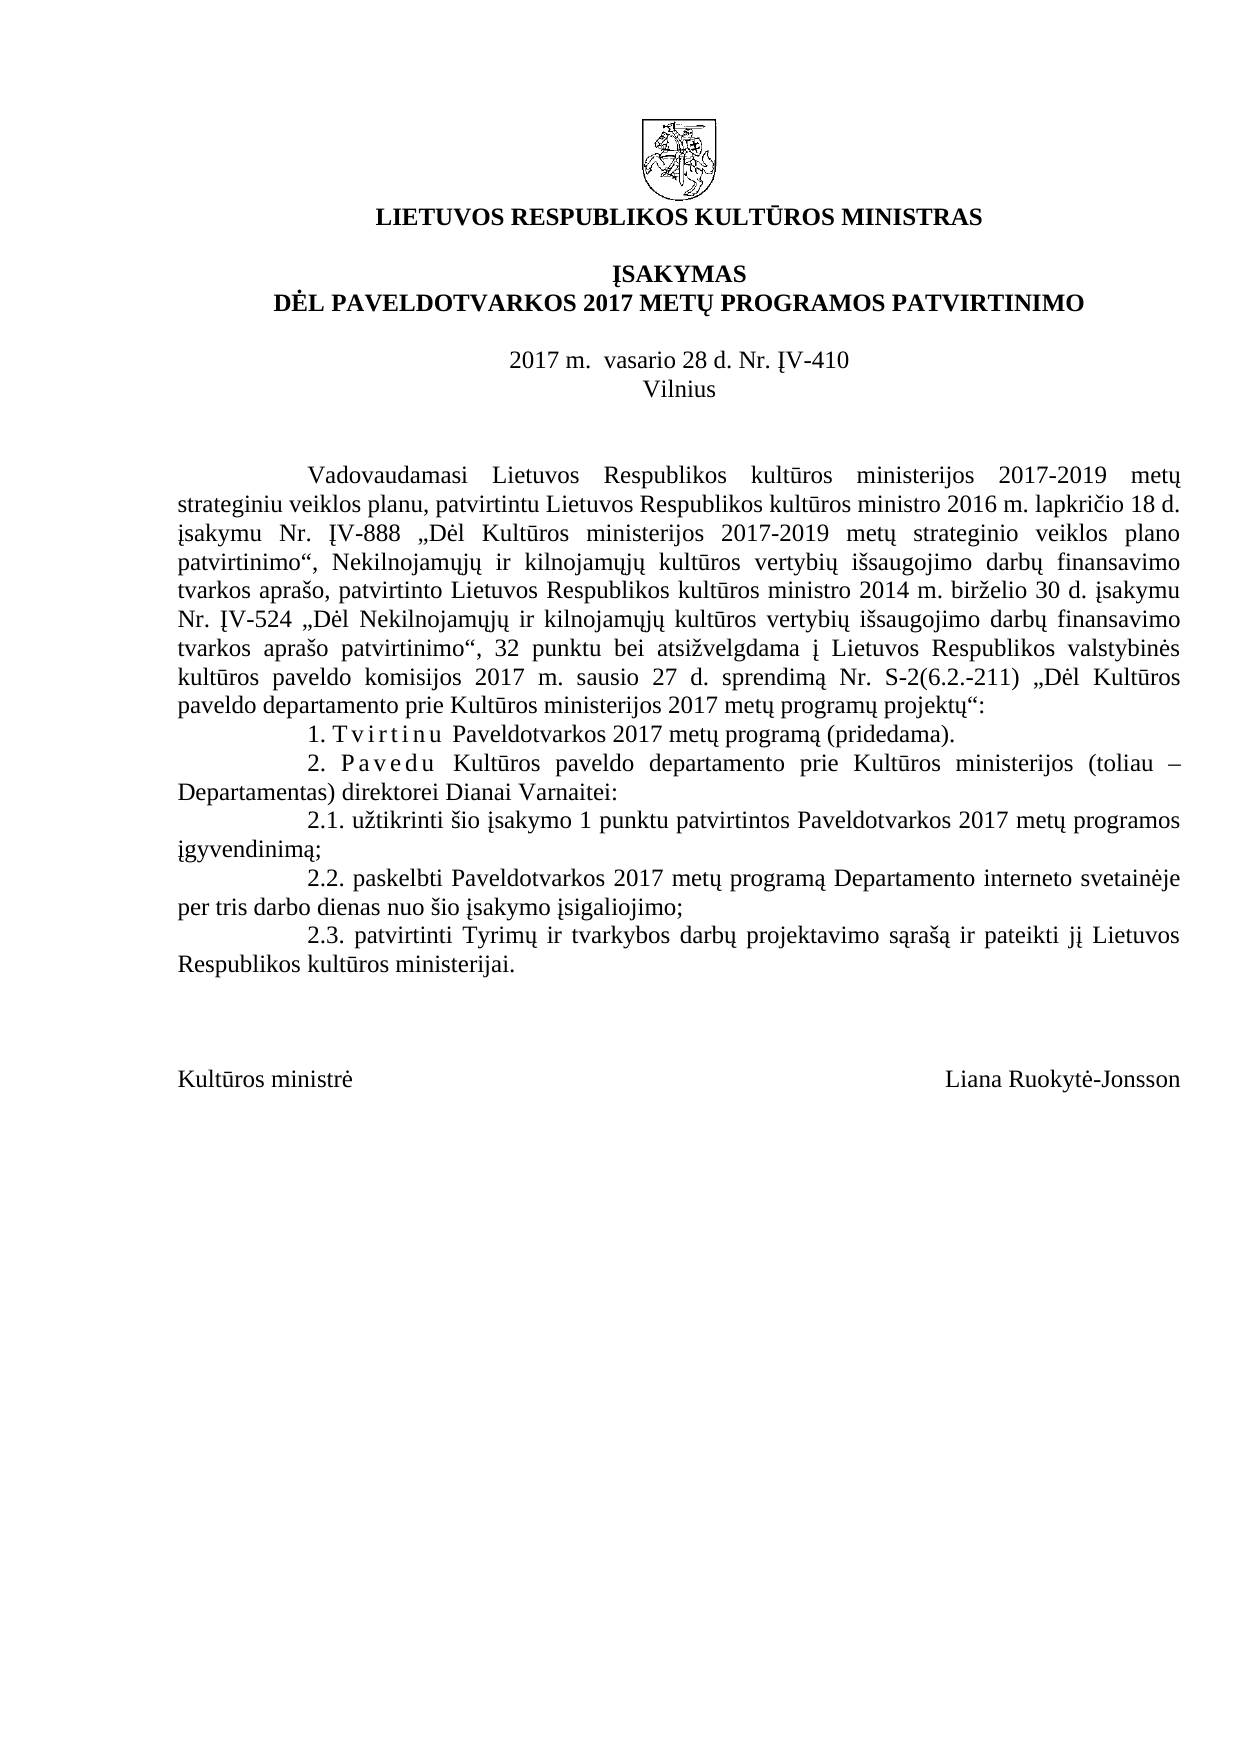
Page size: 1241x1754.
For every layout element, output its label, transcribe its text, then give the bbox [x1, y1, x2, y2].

text ĮSAKYMAS [177, 259, 1181, 288]
text 2.2. paskelbti Paveldotvarkos 2017 metų programą Departamento interneto svetainėje per tris darbo dienas nuo šio įsakymo įsigaliojimo; [177, 863, 1181, 921]
text LIETUVOS RESPUBLIKOS KULTŪROS MINISTRAS [177, 202, 1181, 231]
text 2. Pavedu Kultūros paveldo departamento prie Kultūros ministerijos (toliau – Departamentas) direktorei Dianai Varnaitei: [177, 748, 1181, 806]
text 2.1. užtikrinti šio įsakymo 1 punktu patvirtintos Paveldotvarkos 2017 metų programos įgyvendinimą; [177, 806, 1181, 863]
text Vadovaudamasi Lietuvos Respublikos kultūros ministerijos 2017-2019 metų strateginiu veiklos planu, patvirtintu Lietuvos Respublikos kultūros ministro 2016 m. lapkričio 18 d. įsakymu Nr. ĮV-888 „Dėl Kultūros ministerijos 2017-2019 metų strateginio veiklos plano patvirtinimo“, Nekilnojamųjų ir kilnojamųjų kultūros vertybių išsaugojimo darbų finansavimo tvarkos aprašo, patvirtinto Lietuvos Respublikos kultūros ministro 2014 m. birželio 30 d. įsakymu Nr. ĮV-524 „Dėl Nekilnojamųjų ir kilnojamųjų kultūros vertybių išsaugojimo darbų finansavimo tvarkos aprašo patvirtinimo“, 32 punktu bei atsižvelgdama į Lietuvos Respublikos valstybinės kultūros paveldo komisijos 2017 m. sausio 27 d. sprendimą Nr. S-2(6.2.-211) „Dėl Kultūros paveldo departamento prie Kultūros ministerijos 2017 metų programų projektų“: [177, 461, 1181, 719]
text 2.3. patvirtinti Tyrimų ir tvarkybos darbų projektavimo sąrašą ir pateikti jį Lietuvos Respublikos kultūros ministerijai. [177, 921, 1181, 978]
text DĖL PAVELDOTVARKOS 2017 METŲ PROGRAMOS PATVIRTINIMO [177, 288, 1181, 317]
text Vilnius [177, 374, 1181, 403]
text Kultūros ministrė Liana Ruokytė-Jonsson [177, 1064, 1181, 1093]
text 1. Tvirtinu Paveldotvarkos 2017 metų programą (pridedama). [177, 719, 1181, 748]
text 2017 m. vasario 28 d. Nr. ĮV-410 [177, 346, 1181, 374]
